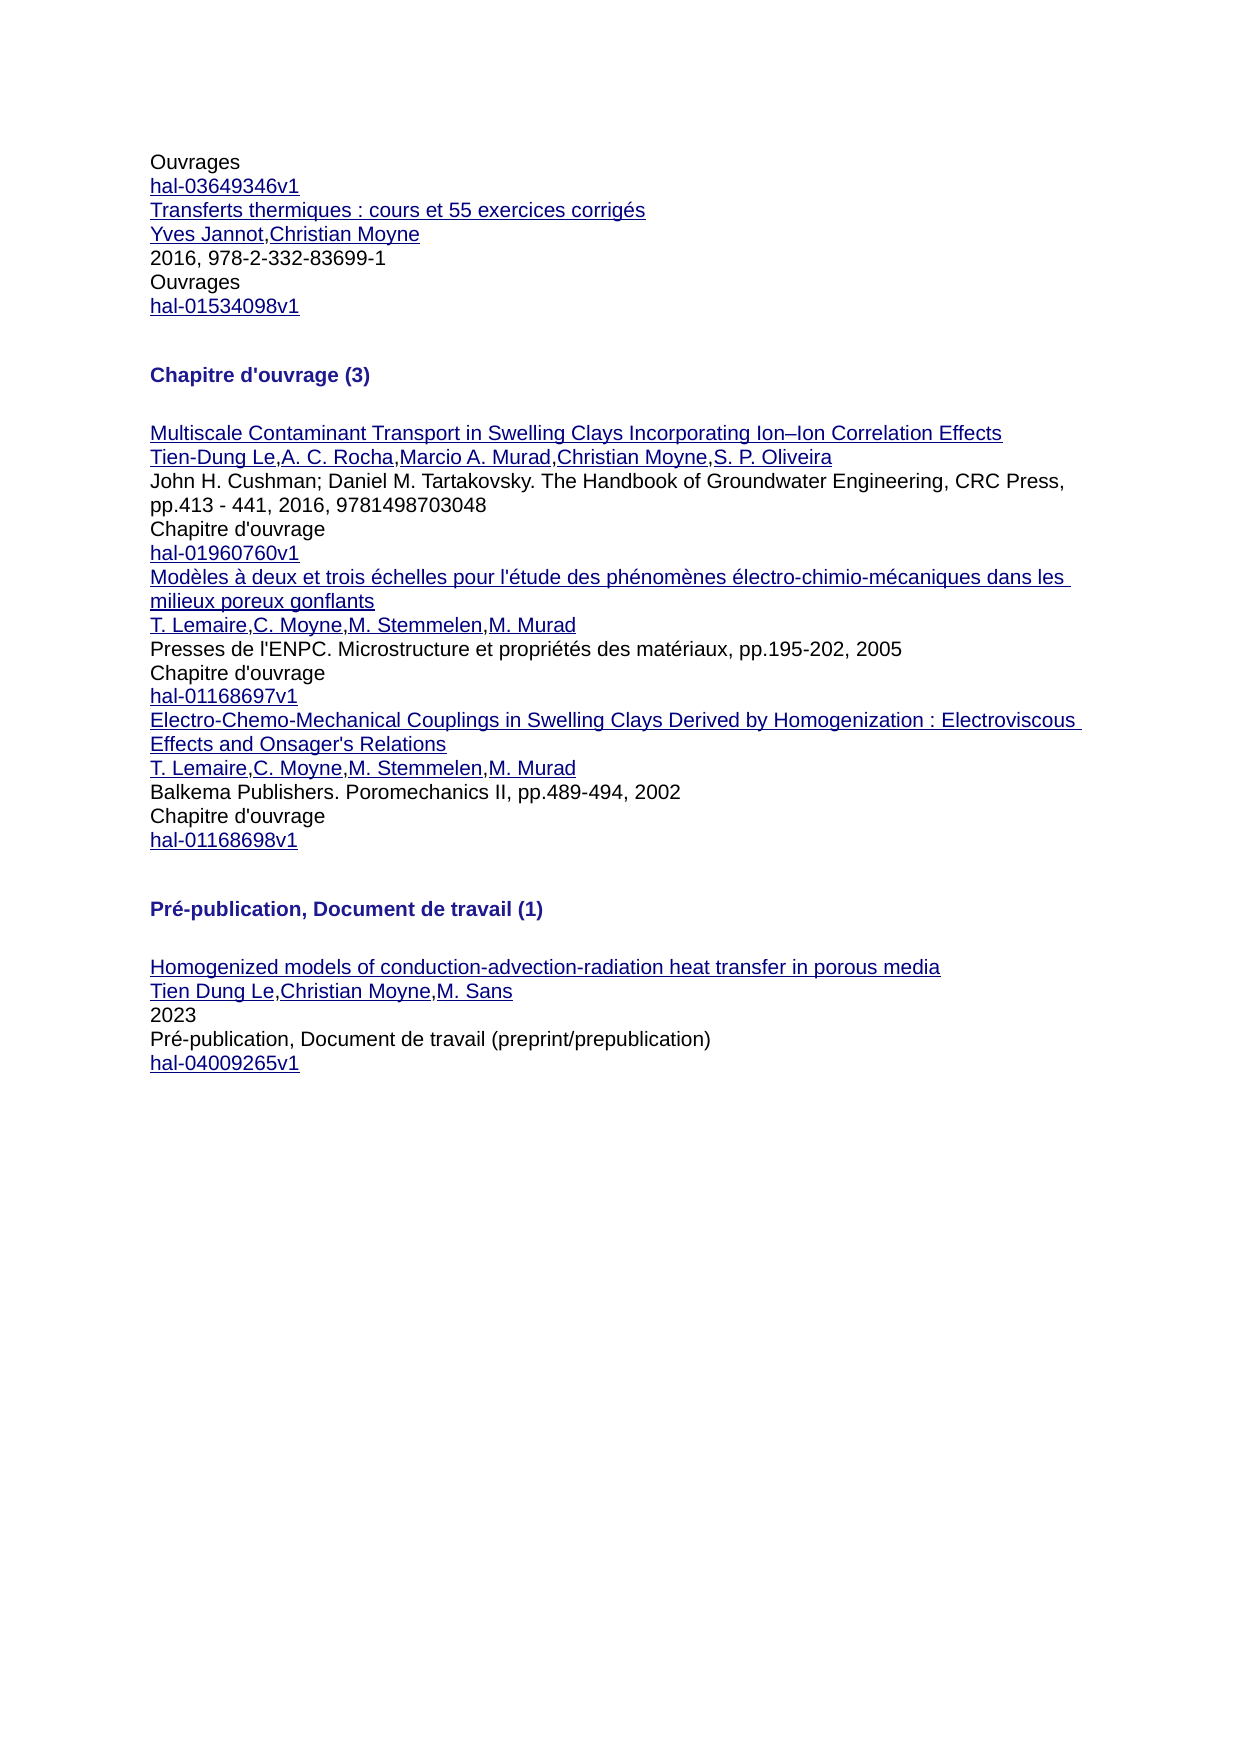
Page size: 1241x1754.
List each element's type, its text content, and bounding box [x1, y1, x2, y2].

subtitle Pré-publication, Document de travail (1) [150, 897, 1090, 921]
table_header Homogenized models of conduction-advection-radiation heat transfer in porous media Tien Dung Le,Christian Moyne,M. Sans 2023 Pré-publication, Document de travail (preprint/prepublication) hal-04009265v1 [150, 955, 1090, 1075]
subtitle Chapitre d'ouvrage (3) [150, 362, 1090, 386]
table_header Multiscale Contaminant Transport in Swelling Clays Incorporating Ion–Ion Correlation Effects Tien-Dung Le,A. C. Rocha,Marcio A. Murad,Christian Moyne,S. P. Oliveira John H. Cushman; Daniel M. Tartakovsky. The Handbook of Groundwater Engineering, CRC Press, pp.413 - 441, 2016, 9781498703048 Chapitre d'ouvrage hal-01960760v1 [150, 421, 1090, 564]
table_cell Modèles à deux et trois échelles pour l'étude des phénomènes électro-chimio-mécaniques dans les milieux poreux gonflants T. Lemaire,C. Moyne,M. Stemmelen,M. Murad Presses de l'ENPC. Microstructure et propriétés des matériaux, pp.195-202, 2005 Chapitre d'ouvrage hal-01168697v1 [150, 565, 1090, 708]
table_cell Ouvrages hal-03649346v1 [150, 150, 1090, 198]
table_cell Electro-Chemo-Mechanical Couplings in Swelling Clays Derived by Homogenization : Electroviscous Effects and Onsager's Relations T. Lemaire,C. Moyne,M. Stemmelen,M. Murad Balkema Publishers. Poromechanics II, pp.489-494, 2002 Chapitre d'ouvrage hal-01168698v1 [150, 708, 1090, 852]
table_cell Transferts thermiques : cours et 55 exercices corrigés Yves Jannot,Christian Moyne 2016, 978-2-332-83699-1 Ouvrages hal-01534098v1 [150, 198, 1090, 318]
